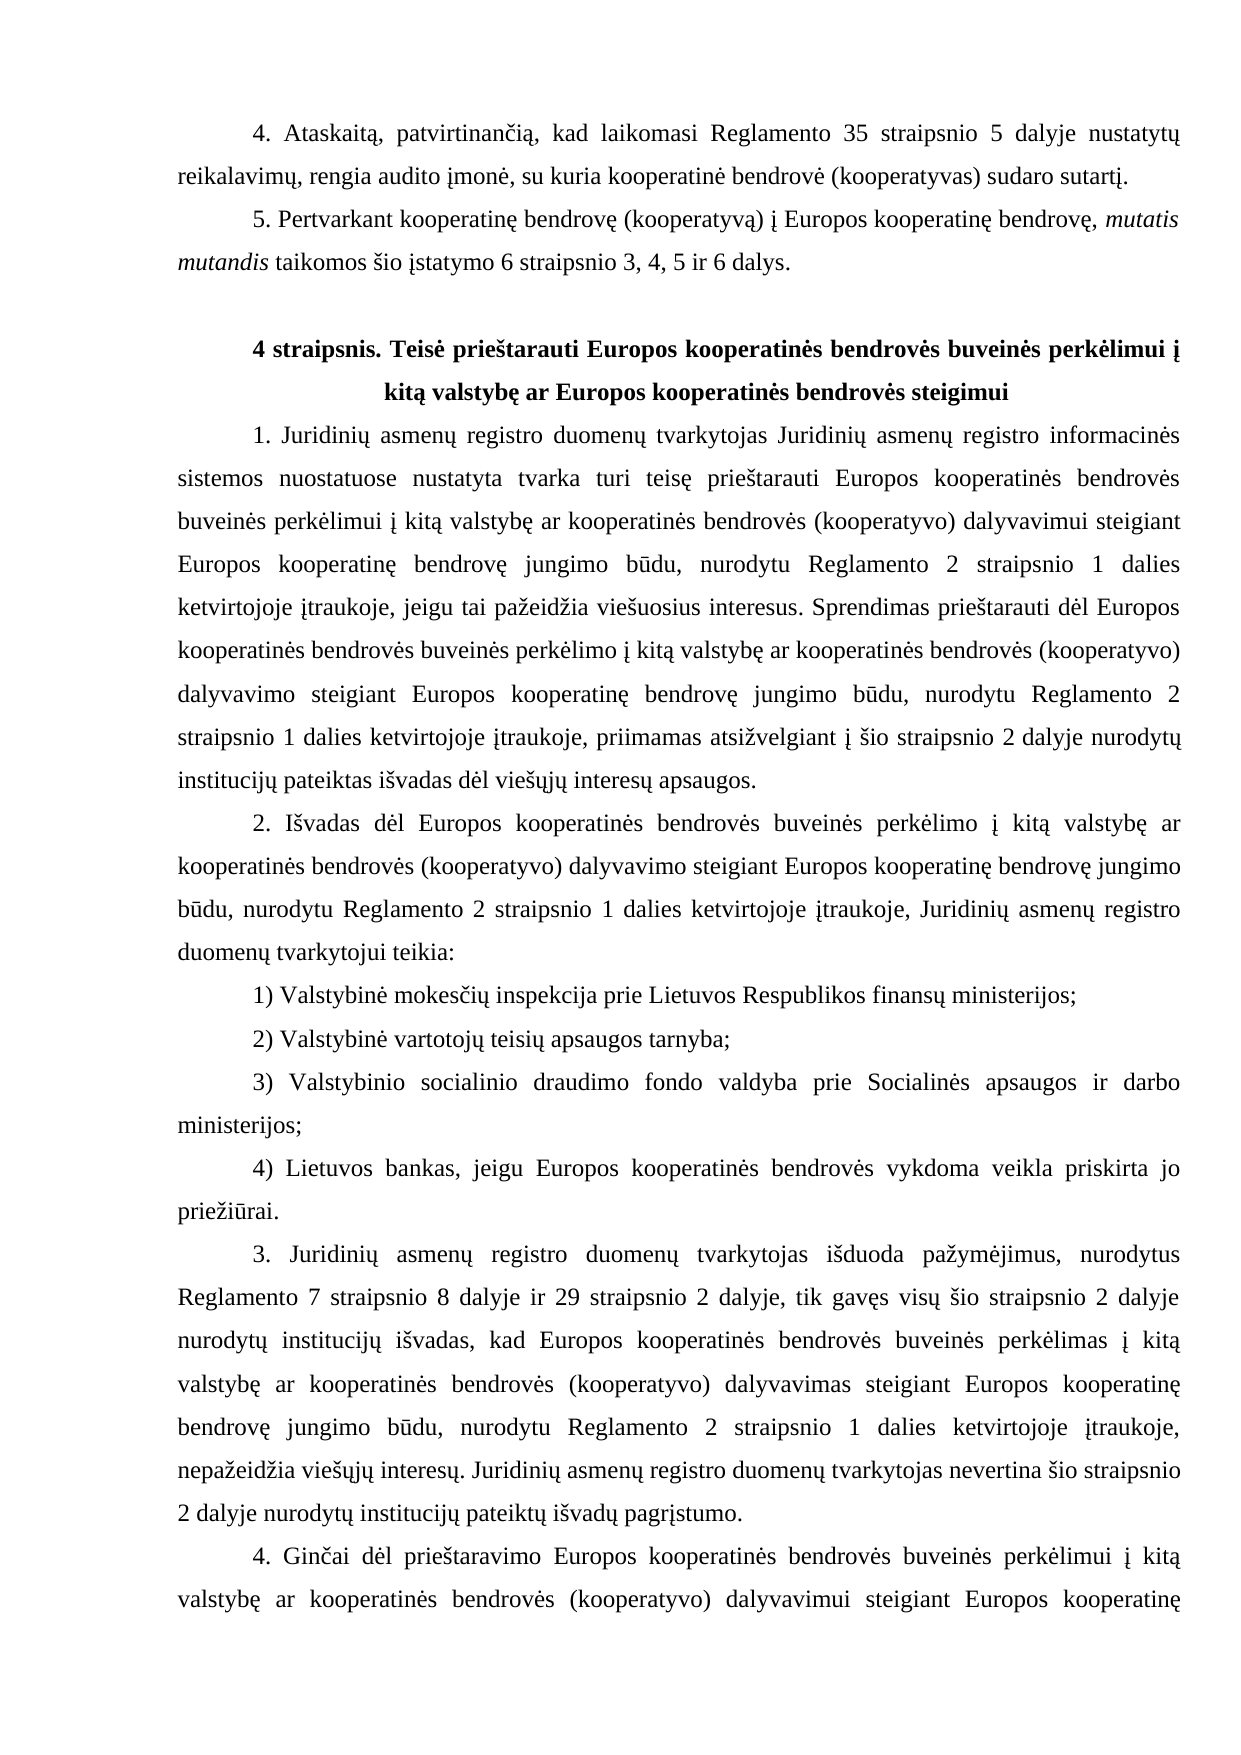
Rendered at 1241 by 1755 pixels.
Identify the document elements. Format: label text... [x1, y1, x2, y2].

text 3. Juridinių asmenų registro duomenų tvarkytojas išduoda pažymėjimus, nurodytus Reglamento 7 straipsnio 8 dalyje ir 29 straipsnio 2 dalyje, tik gavęs visų šio straipsnio 2 dalyje nurodytų institucijų išvadas, kad Europos kooperatinės bendrovės buveinės perkėlimas į kitą valstybę ar kooperatinės bendrovės (kooperatyvo) dalyvavimas steigiant Europos kooperatinę bendrovę jungimo būdu, nurodytu Reglamento 2 straipsnio 1 dalies ketvirtojoje įtraukoje, nepažeidžia viešųjų interesų. Juridinių asmenų registro duomenų tvarkytojas nevertina šio straipsnio 2 dalyje nurodytų institucijų pateiktų išvadų pagrįstumo. [177, 1239, 1181, 1527]
text 4. Ginčai dėl prieštaravimo Europos kooperatinės bendrovės buveinės perkėlimui į kitą valstybę ar kooperatinės bendrovės (kooperatyvo) dalyvavimui steigiant Europos kooperatinę [177, 1541, 1181, 1613]
text 1. Juridinių asmenų registro duomenų tvarkytojas Juridinių asmenų registro informacinės sistemos nuostatuose nustatyta tvarka turi teisę prieštarauti Europos kooperatinės bendrovės buveinės perkėlimui į kitą valstybę ar kooperatinės bendrovės (kooperatyvo) dalyvavimui steigiant Europos kooperatinę bendrovę jungimo būdu, nurodytu Reglamento 2 straipsnio 1 dalies ketvirtojoje įtraukoje, jeigu tai pažeidžia viešuosius interesus. Sprendimas prieštarauti dėl Europos kooperatinės bendrovės buveinės perkėlimo į kitą valstybę ar kooperatinės bendrovės (kooperatyvo) dalyvavimo steigiant Europos kooperatinę bendrovę jungimo būdu, nurodytu Reglamento 2 straipsnio 1 dalies ketvirtojoje įtraukoje, priimamas atsižvelgiant į šio straipsnio 2 dalyje nurodytų institucijų pateiktas išvadas dėl viešųjų interesų apsaugos. [177, 420, 1181, 794]
text 2) Valstybinė vartotojų teisių apsaugos tarnyba; [177, 1024, 1181, 1052]
text 4) Lietuvos bankas, jeigu Europos kooperatinės bendrovės vykdoma veikla priskirta jo priežiūrai. [177, 1153, 1181, 1225]
text 1) Valstybinė mokesčių inspekcija prie Lietuvos Respublikos finansų ministerijos; [177, 981, 1181, 1009]
text 4 straipsnis. Teisė prieštarauti Europos kooperatinės bendrovės buveinės perkėlimui į kitą valstybę ar Europos kooperatinės bendrovės steigimui [252, 334, 1181, 406]
text 4. Ataskaitą, patvirtinančią, kad laikomasi Reglamento 35 straipsnio 5 dalyje nustatytų reikalavimų, rengia audito įmonė, su kuria kooperatinė bendrovė (kooperatyvas) sudaro sutartį. [177, 118, 1181, 190]
text 3) Valstybinio socialinio draudimo fondo valdyba prie Socialinės apsaugos ir darbo ministerijos; [177, 1067, 1181, 1139]
text 5. Pertvarkant kooperatinę bendrovę (kooperatyvą) į Europos kooperatinę bendrovę, mutatis mutandis taikomos šio įstatymo 6 straipsnio 3, 4, 5 ir 6 dalys. [177, 204, 1181, 276]
text 2. Išvadas dėl Europos kooperatinės bendrovės buveinės perkėlimo į kitą valstybę ar kooperatinės bendrovės (kooperatyvo) dalyvavimo steigiant Europos kooperatinę bendrovę jungimo būdu, nurodytu Reglamento 2 straipsnio 1 dalies ketvirtojoje įtraukoje, Juridinių asmenų registro duomenų tvarkytojui teikia: [177, 808, 1181, 966]
